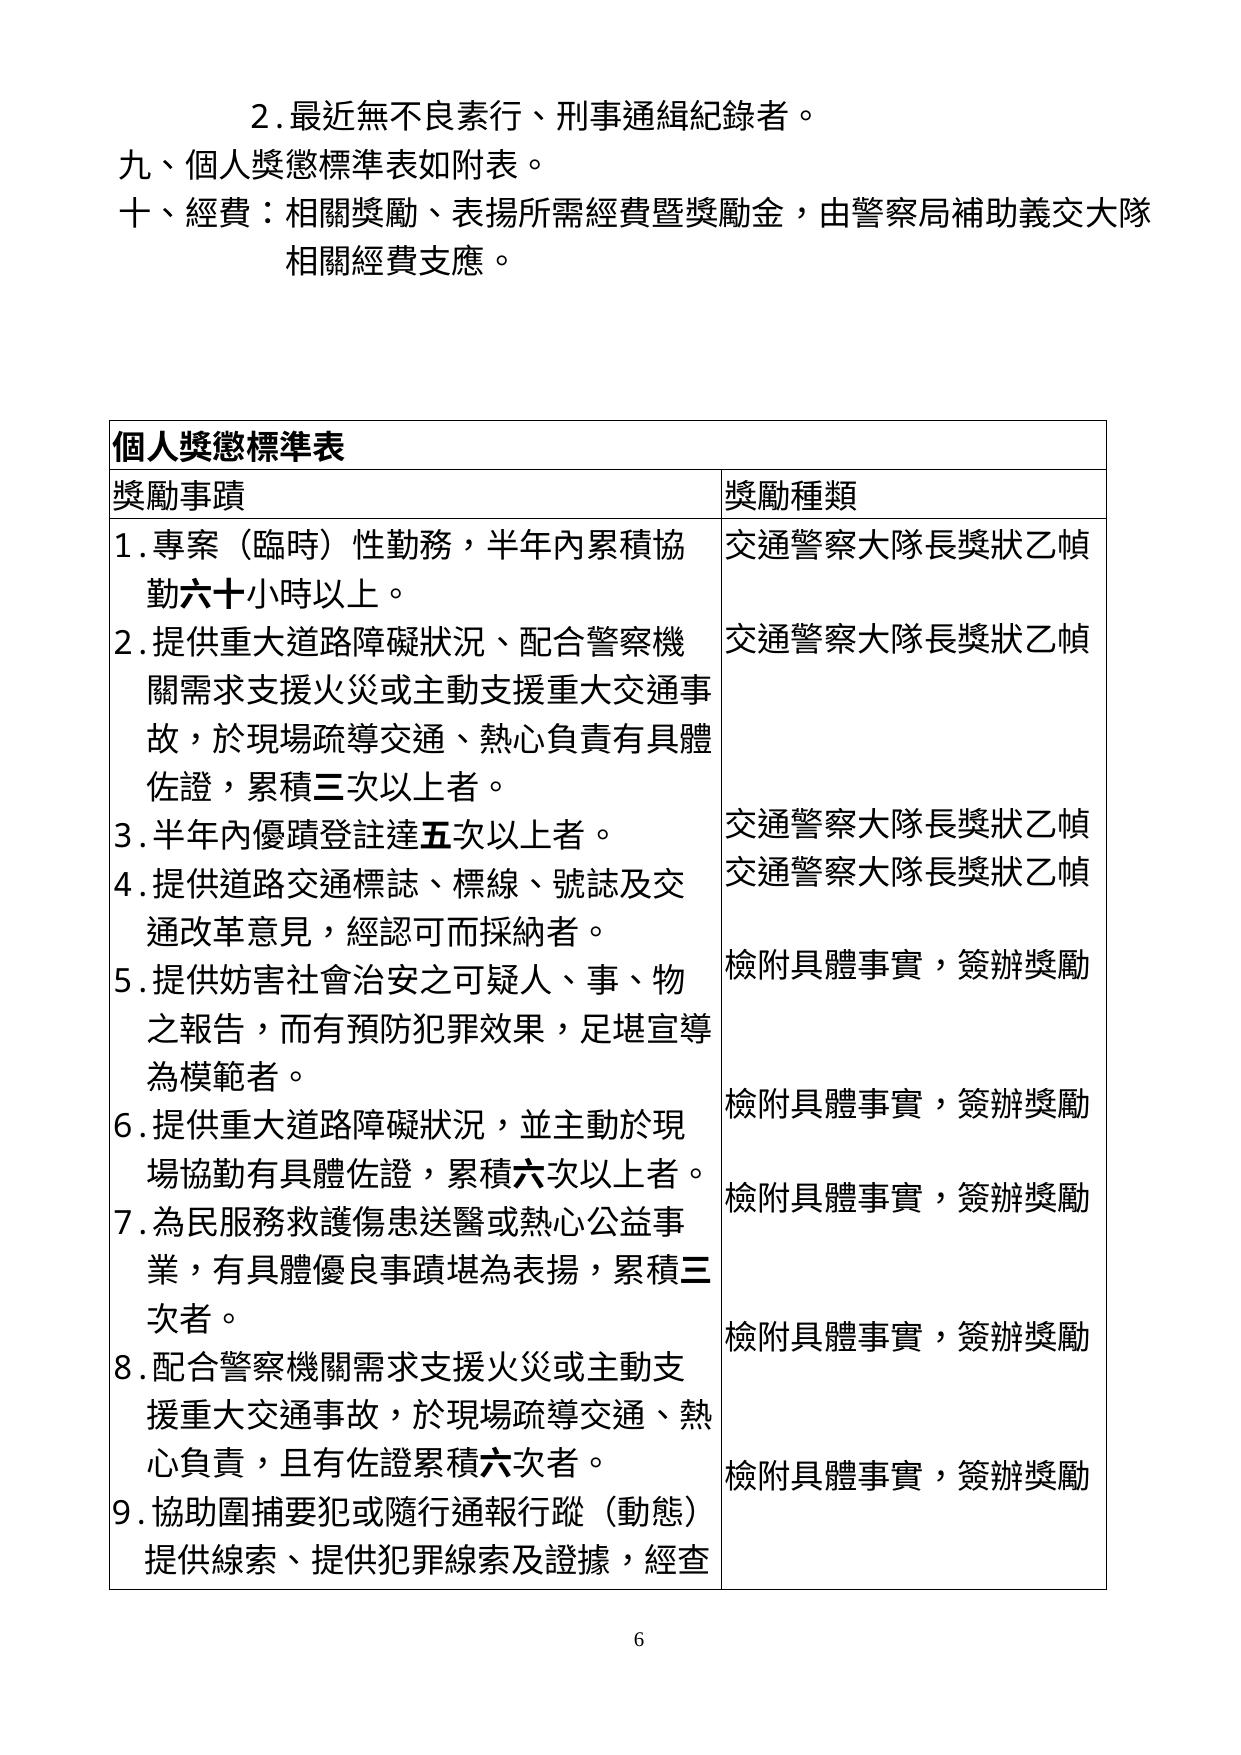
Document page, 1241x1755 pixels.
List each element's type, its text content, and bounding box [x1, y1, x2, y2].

table_cell 獎勵事蹟 [110, 470, 721, 518]
table_cell 獎勵種類 [722, 470, 1106, 518]
table_cell 1.專案（臨時）性勤務，半年內累積協勤六十小時以上。 2.提供重大道路障礙狀況、配合警察機關需求支援火災或主動支援重大交通事故，於現場疏導交通、熱心負責有具體佐證，累積三次以上者。 3.半年內優蹟登註達五次以上者。 4.提供道路交通標誌、標線、號誌及交通改革意見，經認可而採納者。 5.提供妨害社會治安之可疑人、事、物之報告，而有預防犯罪效果，足堪宣導為模範者。 6.提供重大道路障礙狀況，並主動於現場協勤有具體佐證，累積六次以上者。 7.為民服務救護傷患送醫或熱心公益事業，有具體優良事蹟堪為表揚，累積三次者。 8.配合警察機關需求支援火災或主動支援重大交通事故，於現場疏導交通、熱心負責，且有佐證累積六次者。 9.協助圍捕要犯或隨行通報行蹤（動態）提供線索、提供犯罪線索及證據，經查 [110, 519, 721, 1589]
table_header 個人獎懲標準表 [110, 421, 1106, 469]
text 2.最近無不良素行、刑事通緝紀錄者。 [249, 89, 1152, 139]
text 九、個人獎懲標準表如附表。 [118, 139, 1152, 187]
text 十、經費：相關獎勵、表揚所需經費暨獎勵金，由警察局補助義交大隊相關經費支應。 [118, 187, 1152, 283]
table_cell 交通警察大隊長獎狀乙幀 交通警察大隊長獎狀乙幀 交通警察大隊長獎狀乙幀 交通警察大隊長獎狀乙幀 檢附具體事實，簽辦獎勵 檢附具體事實，簽辦獎勵 檢附具體事實，簽辦獎勵 檢附具體事實，簽辦獎勵 檢附具體事實，簽辦獎勵 [722, 519, 1106, 1589]
